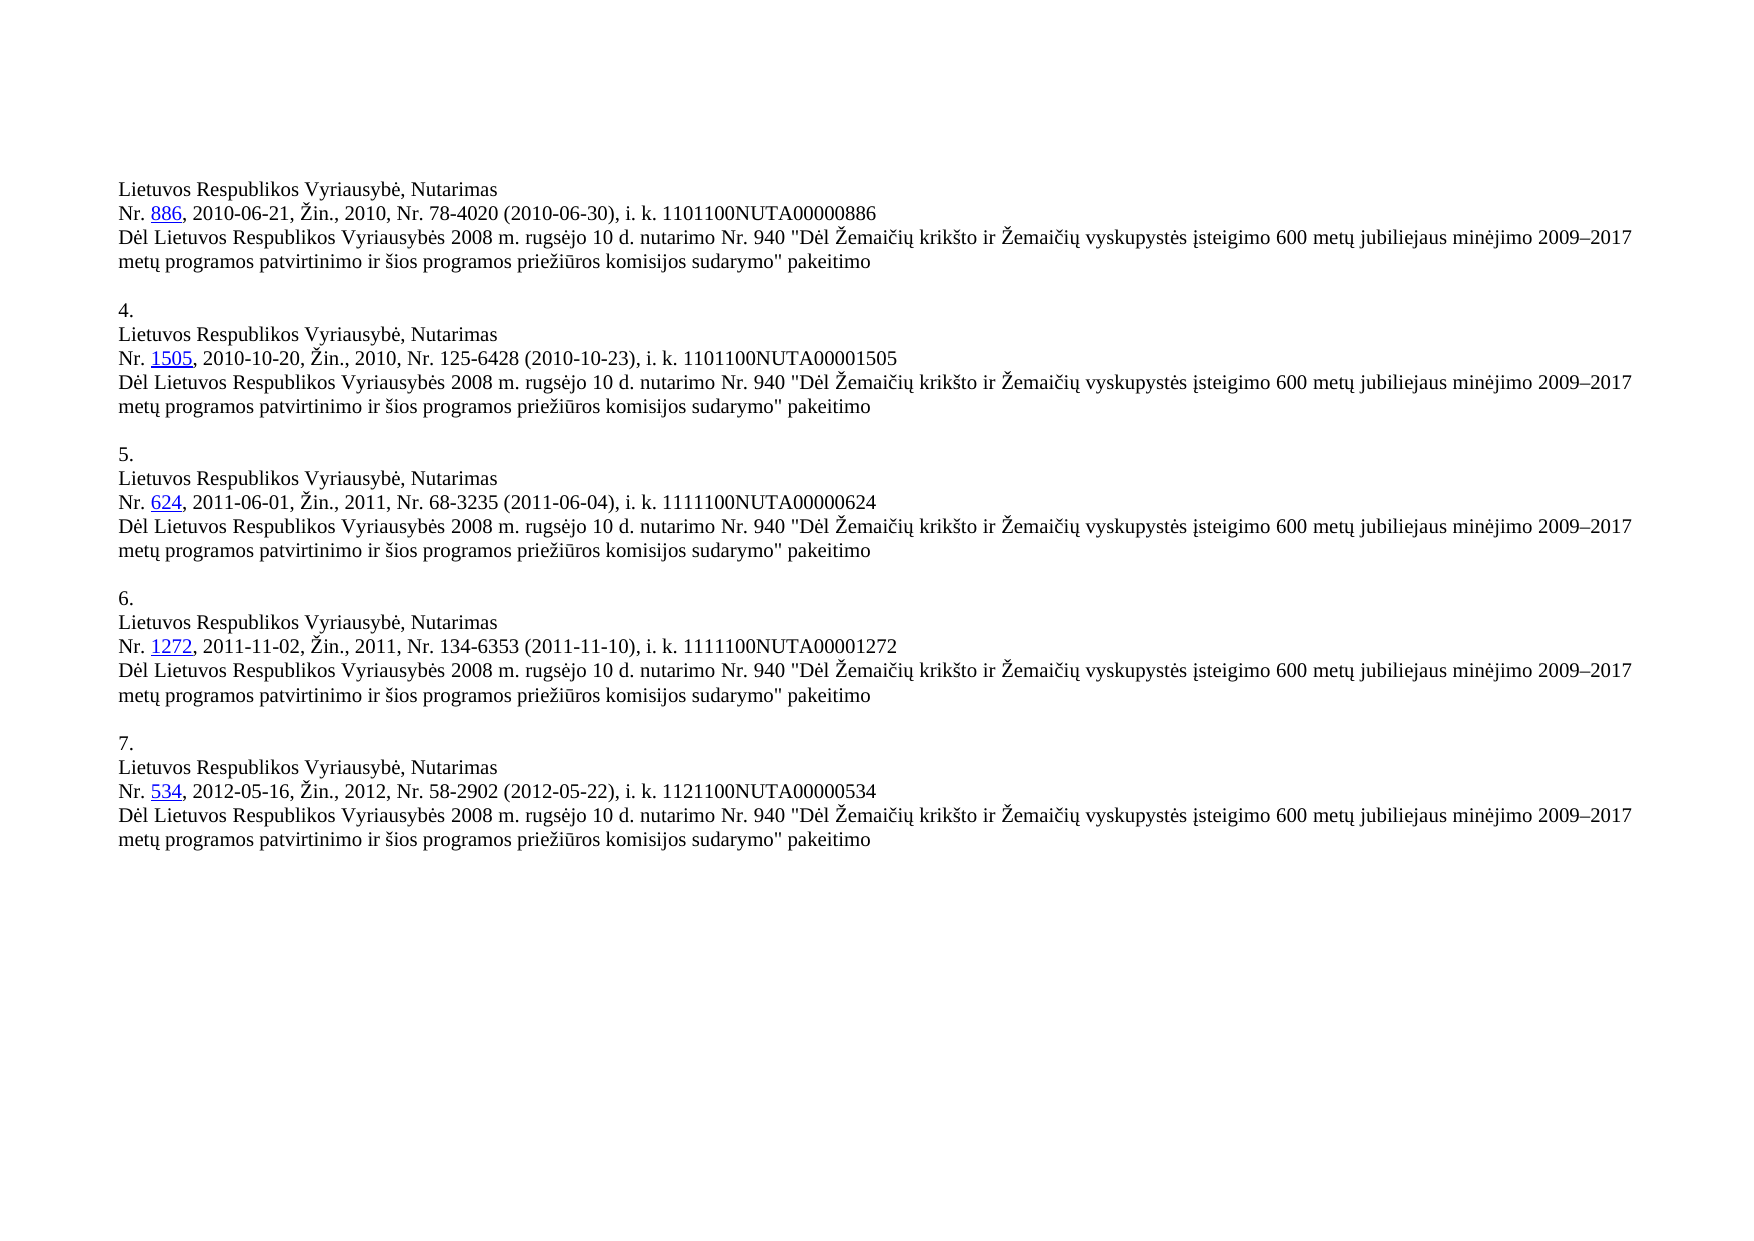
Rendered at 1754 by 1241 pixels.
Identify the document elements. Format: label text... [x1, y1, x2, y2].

text 4. [118, 297, 1636, 322]
text Lietuvos Respublikos Vyriausybė, Nutarimas [118, 755, 1636, 779]
text Nr. 886, 2010-06-21, Žin., 2010, Nr. 78-4020 (2010-06-30), i. k. 1101100NUTA00000886 [118, 201, 1636, 225]
text 5. [118, 442, 1636, 466]
text Nr. 1272, 2011-11-02, Žin., 2011, Nr. 134-6353 (2011-11-10), i. k. 1111100NUTA00001272 [118, 634, 1636, 658]
text Lietuvos Respublikos Vyriausybė, Nutarimas [118, 177, 1636, 201]
text Lietuvos Respublikos Vyriausybė, Nutarimas [118, 322, 1636, 346]
text Dėl Lietuvos Respublikos Vyriausybės 2008 m. rugsėjo 10 d. nutarimo Nr. 940 "Dėl Žemaičių krikšto ir Žemaičių vyskupystės įsteigimo 600 metų jubiliejaus minėjimo 2009–2017 metų programos patvirtinimo ir šios programos priežiūros komisijos sudarymo" pakeitimo [118, 225, 1636, 273]
text Nr. 534, 2012-05-16, Žin., 2012, Nr. 58-2902 (2012-05-22), i. k. 1121100NUTA00000534 [118, 779, 1636, 803]
text Lietuvos Respublikos Vyriausybė, Nutarimas [118, 466, 1636, 490]
text Nr. 624, 2011-06-01, Žin., 2011, Nr. 68-3235 (2011-06-04), i. k. 1111100NUTA00000624 [118, 490, 1636, 514]
text 7. [118, 731, 1636, 755]
text Lietuvos Respublikos Vyriausybė, Nutarimas [118, 610, 1636, 634]
text 6. [118, 586, 1636, 610]
text Dėl Lietuvos Respublikos Vyriausybės 2008 m. rugsėjo 10 d. nutarimo Nr. 940 "Dėl Žemaičių krikšto ir Žemaičių vyskupystės įsteigimo 600 metų jubiliejaus minėjimo 2009–2017 metų programos patvirtinimo ir šios programos priežiūros komisijos sudarymo" pakeitimo [118, 803, 1636, 851]
text Dėl Lietuvos Respublikos Vyriausybės 2008 m. rugsėjo 10 d. nutarimo Nr. 940 "Dėl Žemaičių krikšto ir Žemaičių vyskupystės įsteigimo 600 metų jubiliejaus minėjimo 2009–2017 metų programos patvirtinimo ir šios programos priežiūros komisijos sudarymo" pakeitimo [118, 370, 1636, 418]
text Nr. 1505, 2010-10-20, Žin., 2010, Nr. 125-6428 (2010-10-23), i. k. 1101100NUTA00001505 [118, 346, 1636, 370]
text Dėl Lietuvos Respublikos Vyriausybės 2008 m. rugsėjo 10 d. nutarimo Nr. 940 "Dėl Žemaičių krikšto ir Žemaičių vyskupystės įsteigimo 600 metų jubiliejaus minėjimo 2009–2017 metų programos patvirtinimo ir šios programos priežiūros komisijos sudarymo" pakeitimo [118, 514, 1636, 562]
text Dėl Lietuvos Respublikos Vyriausybės 2008 m. rugsėjo 10 d. nutarimo Nr. 940 "Dėl Žemaičių krikšto ir Žemaičių vyskupystės įsteigimo 600 metų jubiliejaus minėjimo 2009–2017 metų programos patvirtinimo ir šios programos priežiūros komisijos sudarymo" pakeitimo [118, 658, 1636, 707]
